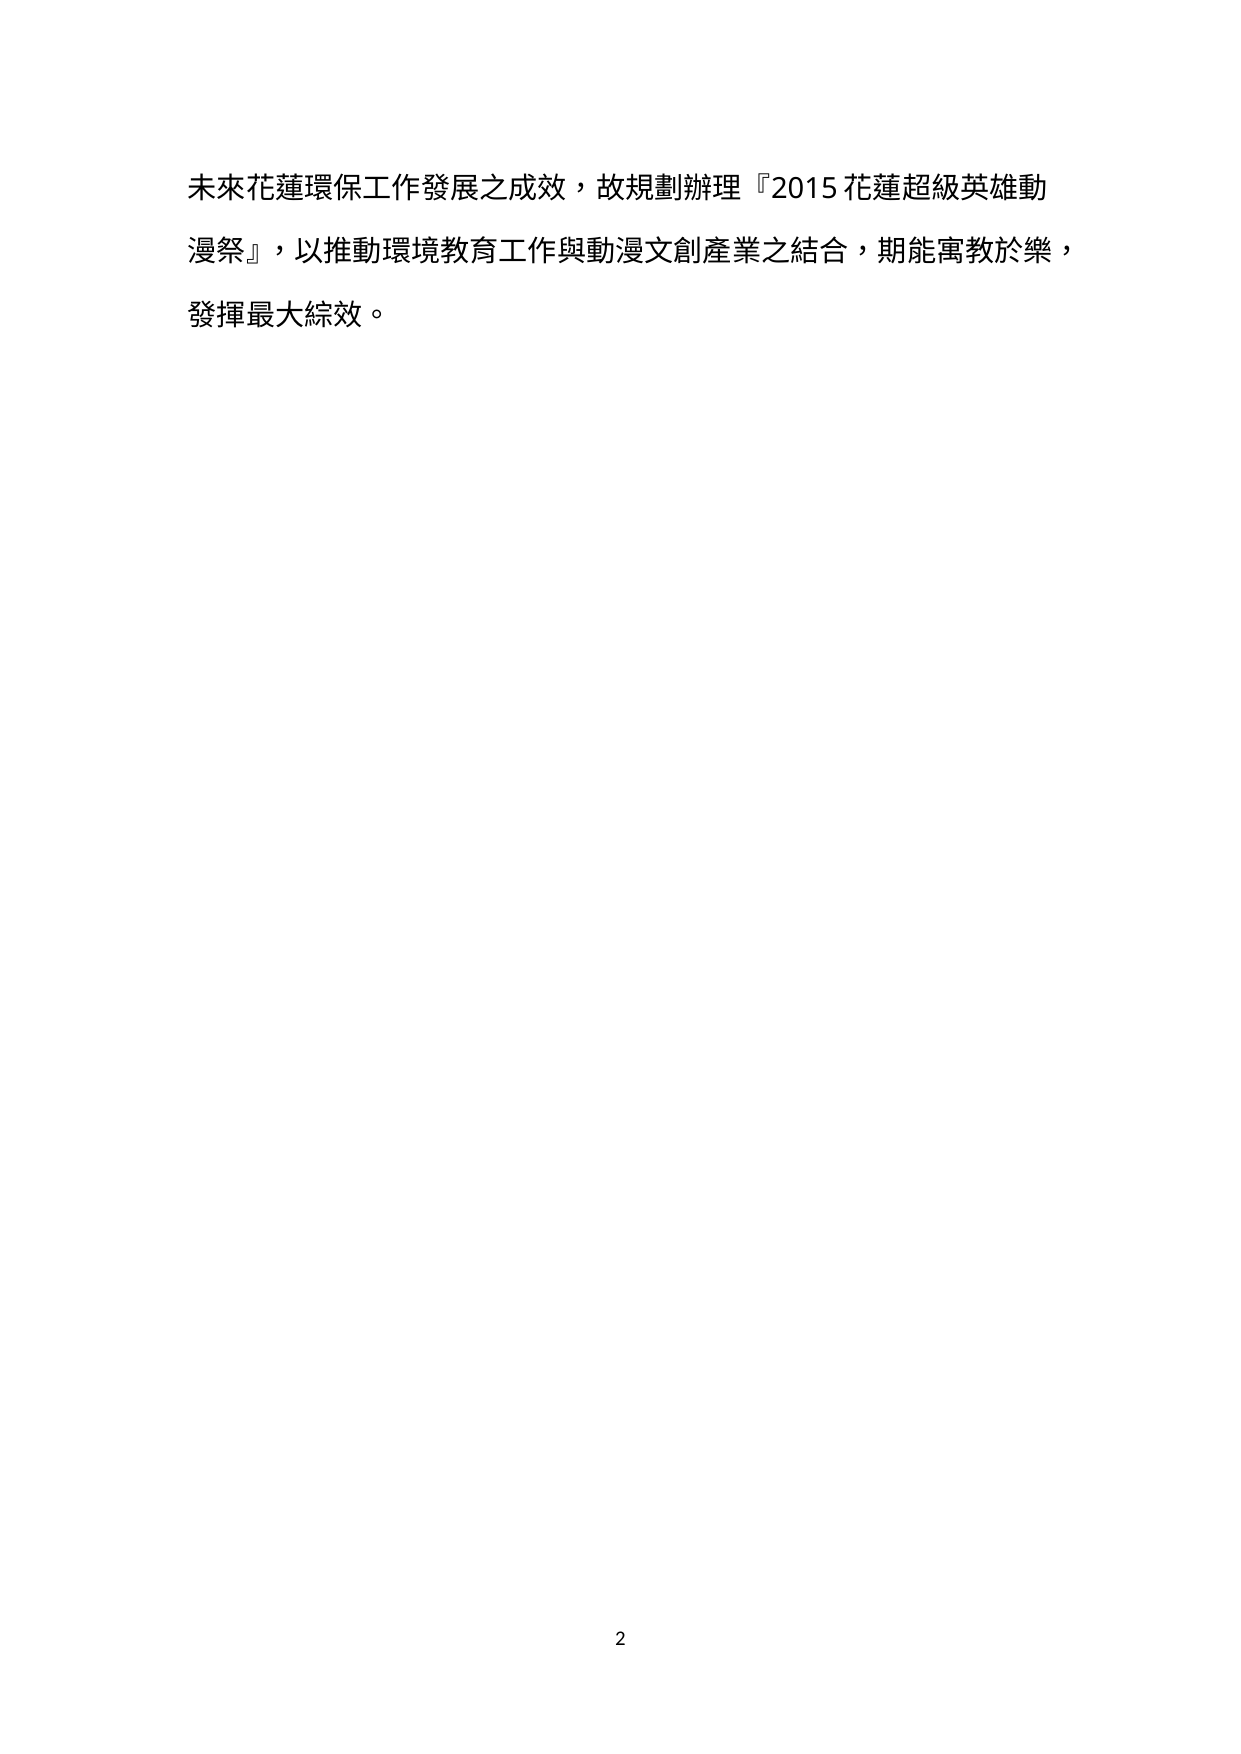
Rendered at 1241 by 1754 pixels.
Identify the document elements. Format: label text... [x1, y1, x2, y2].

text 藉由動漫文創產業的推動，導入環境教育主題，相信亦可成為未來花蓮環保工作發展之成效，故規劃辦理『2015花蓮超級英雄動漫祭』，以推動環境教育工作與動漫文創產業之結合，期能寓教於樂，發揮最大綜效。 [187, 164, 1053, 334]
